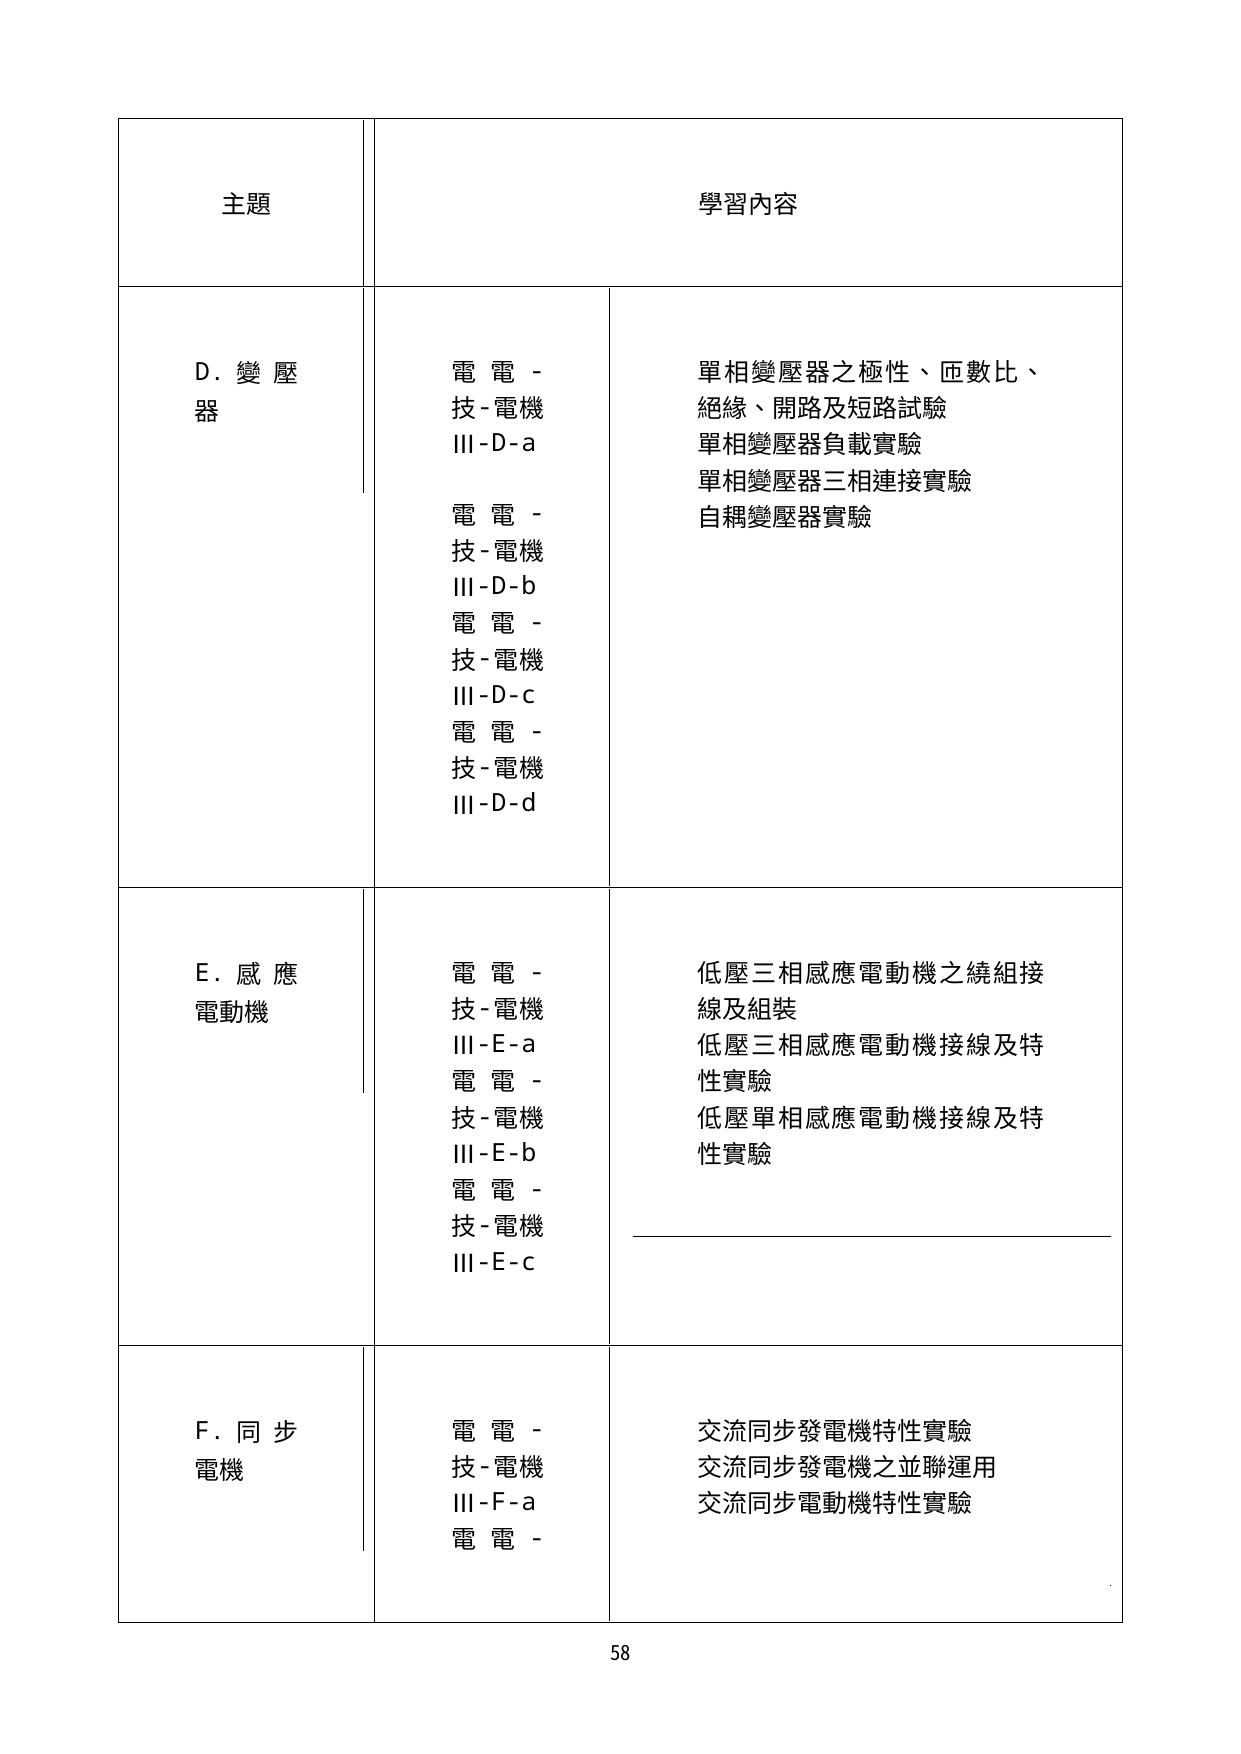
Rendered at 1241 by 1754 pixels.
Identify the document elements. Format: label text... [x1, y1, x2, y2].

table_cell 電電-技-電機Ⅲ-E-a 電電-技-電機Ⅲ-E-b 電電-技-電機Ⅲ-E-c [387, 889, 608, 1344]
table_cell [609, 1346, 621, 1622]
table_cell [375, 888, 386, 1345]
table_cell F.同步電機 [119, 1346, 374, 1622]
table_cell 交流同步發電機特性實驗 交流同步發電機之並聯運用 交流同步電動機特性實驗 [621, 1346, 1122, 1622]
table_header [119, 119, 129, 286]
table_cell 單相變壓器之極性、匝數比、絕緣、開路及短路試驗 單相變壓器負載實驗 單相變壓器三相連接實驗 自耦變壓器實驗 [621, 287, 1122, 887]
table_header 主題 [130, 120, 362, 285]
table_cell E.感應電動機 [119, 888, 374, 1345]
table_header [363, 119, 374, 286]
table_header [1111, 119, 1122, 286]
table_cell 低壓三相感應電動機之繞組接線及組裝 低壓三相感應電動機接線及特性實驗 低壓單相感應電動機接線及特性實驗 [621, 888, 1122, 1345]
table_header [375, 119, 386, 286]
table_header 學習內容 [387, 120, 1110, 285]
table_cell [375, 1346, 386, 1622]
table_cell [609, 888, 621, 1345]
table_cell 電電-技-電機Ⅲ-F-a 電電- [387, 1347, 608, 1621]
table_cell [375, 287, 386, 887]
table_cell D.變壓器 [119, 287, 374, 887]
table_cell 電電-技-電機Ⅲ-D-a 電電-技-電機Ⅲ-D-b 電電-技-電機Ⅲ-D-c 電電-技-電機Ⅲ-D-d [387, 288, 608, 886]
table_cell [609, 287, 621, 887]
